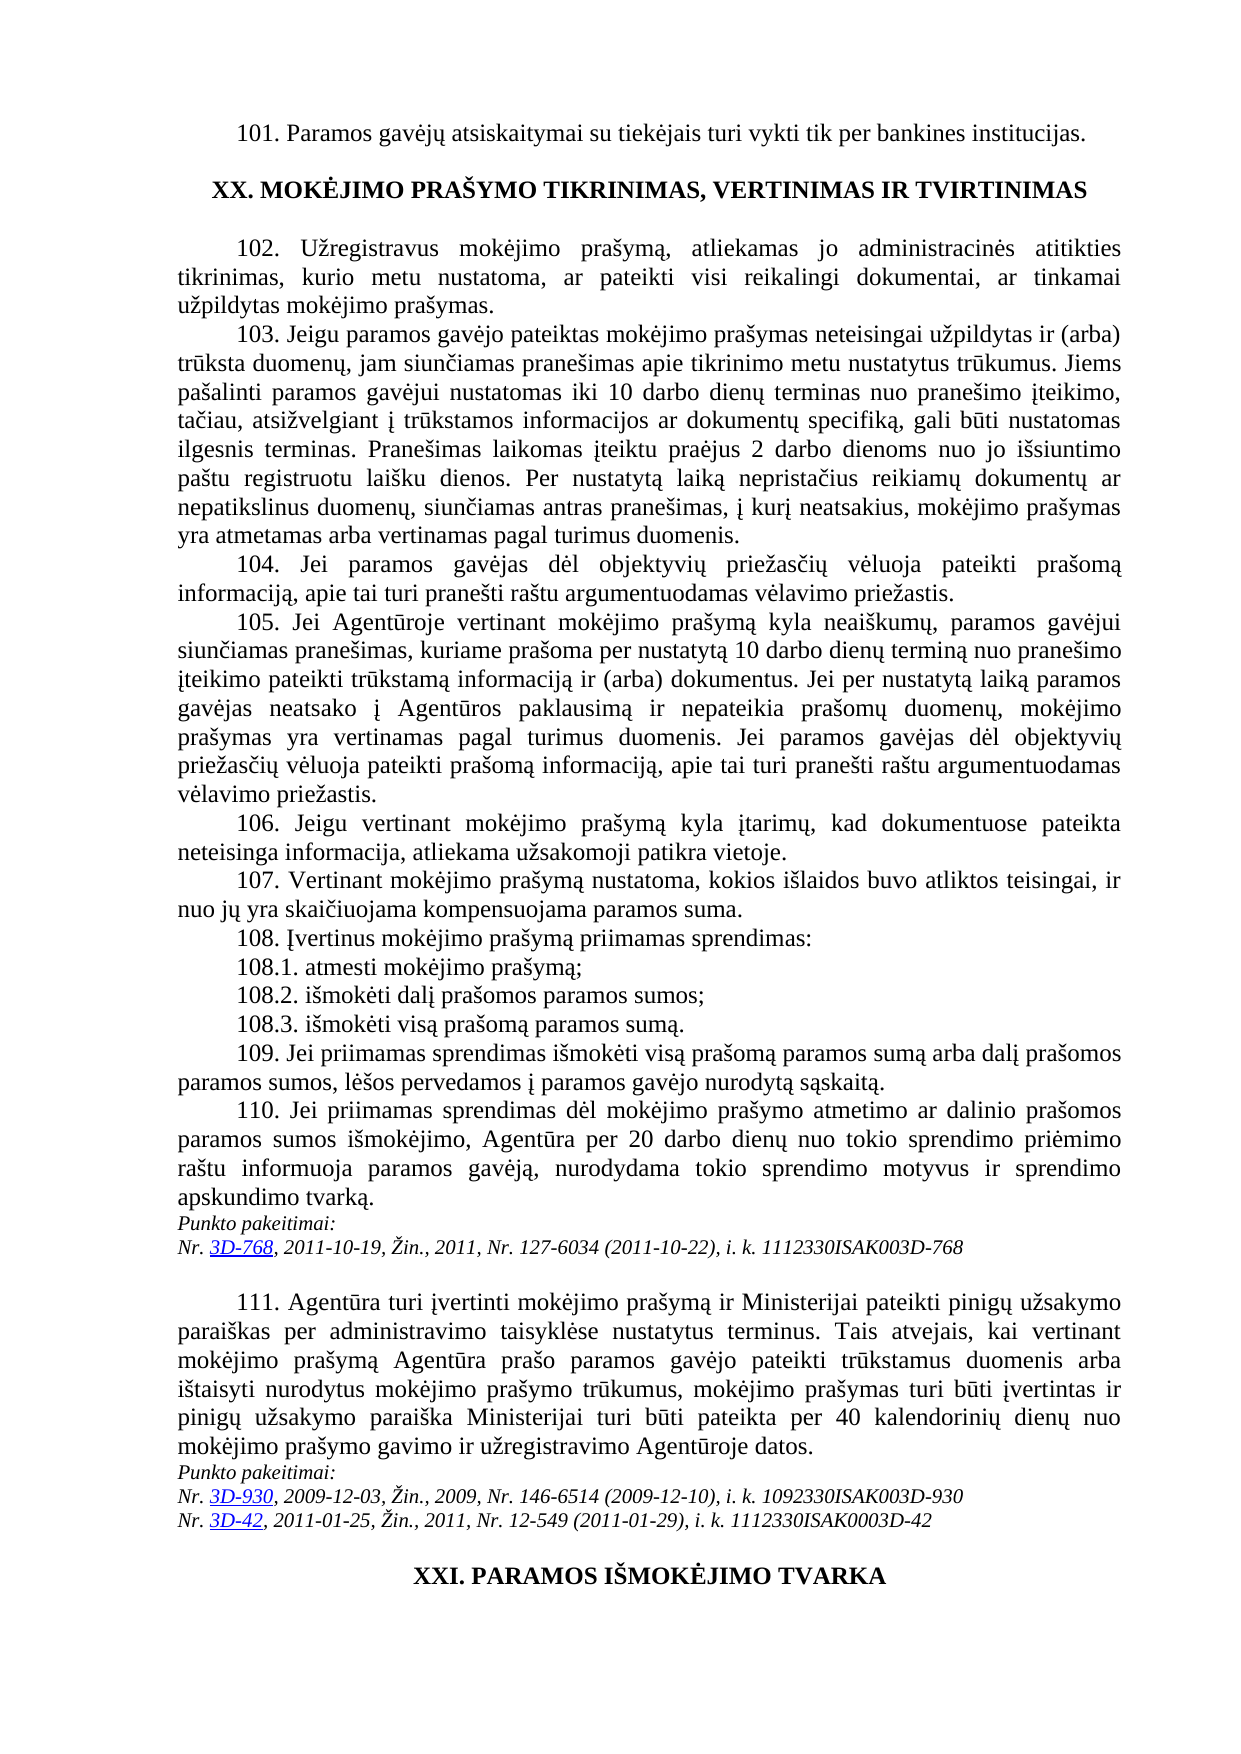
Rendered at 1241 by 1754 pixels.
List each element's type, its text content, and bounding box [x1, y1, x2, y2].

text Nr. 3D-768, 2011-10-19, Žin., 2011, Nr. 127-6034 (2011-10-22), i. k. 1112330ISAK003D-768 [177, 1235, 1122, 1259]
text 107. Vertinant mokėjimo prašymą nustatoma, kokios išlaidos buvo atliktos teisingai, ir nuo jų yra skaičiuojama kompensuojama paramos suma. [177, 866, 1122, 923]
text Punkto pakeitimai: [177, 1211, 1122, 1235]
text 102. Užregistravus mokėjimo prašymą, atliekamas jo administracinės atitikties tikrinimas, kurio metu nustatoma, ar pateikti visi reikalingi dokumentai, ar tinkamai užpildytas mokėjimo prašymas. [177, 233, 1122, 319]
text 106. Jeigu vertinant mokėjimo prašymą kyla įtarimų, kad dokumentuose pateikta neteisinga informacija, atliekama užsakomoji patikra vietoje. [177, 808, 1122, 866]
text Punkto pakeitimai: [177, 1460, 1122, 1484]
text 108.3. išmokėti visą prašomą paramos sumą. [177, 1009, 1122, 1038]
text Nr. 3D-930, 2009-12-03, Žin., 2009, Nr. 146-6514 (2009-12-10), i. k. 1092330ISAK003D-930 [177, 1484, 1122, 1508]
text 105. Jei Agentūroje vertinant mokėjimo prašymą kyla neaiškumų, paramos gavėjui siunčiamas pranešimas, kuriame prašoma per nustatytą 10 darbo dienų terminą nuo pranešimo įteikimo pateikti trūkstamą informaciją ir (arba) dokumentus. Jei per nustatytą laiką paramos gavėjas neatsako į Agentūros paklausimą ir nepateikia prašomų duomenų, mokėjimo prašymas yra vertinamas pagal turimus duomenis. Jei paramos gavėjas dėl objektyvių priežasčių vėluoja pateikti prašomą informaciją, apie tai turi pranešti raštu argumentuodamas vėlavimo priežastis. [177, 607, 1122, 808]
text 109. Jei priimamas sprendimas išmokėti visą prašomą paramos sumą arba dalį prašomos paramos sumos, lėšos pervedamos į paramos gavėjo nurodytą sąskaitą. [177, 1038, 1122, 1096]
text 108.2. išmokėti dalį prašomos paramos sumos; [177, 981, 1122, 1009]
text 110. Jei priimamas sprendimas dėl mokėjimo prašymo atmetimo ar dalinio prašomos paramos sumos išmokėjimo, Agentūra per 20 darbo dienų nuo tokio sprendimo priėmimo raštu informuoja paramos gavėją, nurodydama tokio sprendimo motyvus ir sprendimo apskundimo tvarką. [177, 1096, 1122, 1211]
text 108. Įvertinus mokėjimo prašymą priimamas sprendimas: [177, 923, 1122, 952]
text 108.1. atmesti mokėjimo prašymą; [177, 952, 1122, 981]
text 101. Paramos gavėjų atsiskaitymai su tiekėjais turi vykti tik per bankines institucijas. [177, 118, 1122, 147]
text 111. Agentūra turi įvertinti mokėjimo prašymą ir Ministerijai pateikti pinigų užsakymo paraiškas per administravimo taisyklėse nustatytus terminus. Tais atvejais, kai vertinant mokėjimo prašymą Agentūra prašo paramos gavėjo pateikti trūkstamus duomenis arba ištaisyti nurodytus mokėjimo prašymo trūkumus, mokėjimo prašymas turi būti įvertintas ir pinigų užsakymo paraiška Ministerijai turi būti pateikta per 40 kalendorinių dienų nuo mokėjimo prašymo gavimo ir užregistravimo Agentūroje datos. [177, 1287, 1122, 1460]
text Nr. 3D-42, 2011-01-25, Žin., 2011, Nr. 12-549 (2011-01-29), i. k. 1112330ISAK0003D-42 [177, 1508, 1122, 1532]
text XX. MOKĖJIMO PRAŠYMO TIKRINIMAS, VERTINIMAS IR TVIRTINIMAS [177, 176, 1122, 204]
text XXI. PARAMOS IŠMOKĖJIMO TVARKA [177, 1561, 1122, 1590]
text 104. Jei paramos gavėjas dėl objektyvių priežasčių vėluoja pateikti prašomą informaciją, apie tai turi pranešti raštu argumentuodamas vėlavimo priežastis. [177, 549, 1122, 607]
text 103. Jeigu paramos gavėjo pateiktas mokėjimo prašymas neteisingai užpildytas ir (arba) trūksta duomenų, jam siunčiamas pranešimas apie tikrinimo metu nustatytus trūkumus. Jiems pašalinti paramos gavėjui nustatomas iki 10 darbo dienų terminas nuo pranešimo įteikimo, tačiau, atsižvelgiant į trūkstamos informacijos ar dokumentų specifiką, gali būti nustatomas ilgesnis terminas. Pranešimas laikomas įteiktu praėjus 2 darbo dienoms nuo jo išsiuntimo paštu registruotu laišku dienos. Per nustatytą laiką nepristačius reikiamų dokumentų ar nepatikslinus duomenų, siunčiamas antras pranešimas, į kurį neatsakius, mokėjimo prašymas yra atmetamas arba vertinamas pagal turimus duomenis. [177, 319, 1122, 549]
